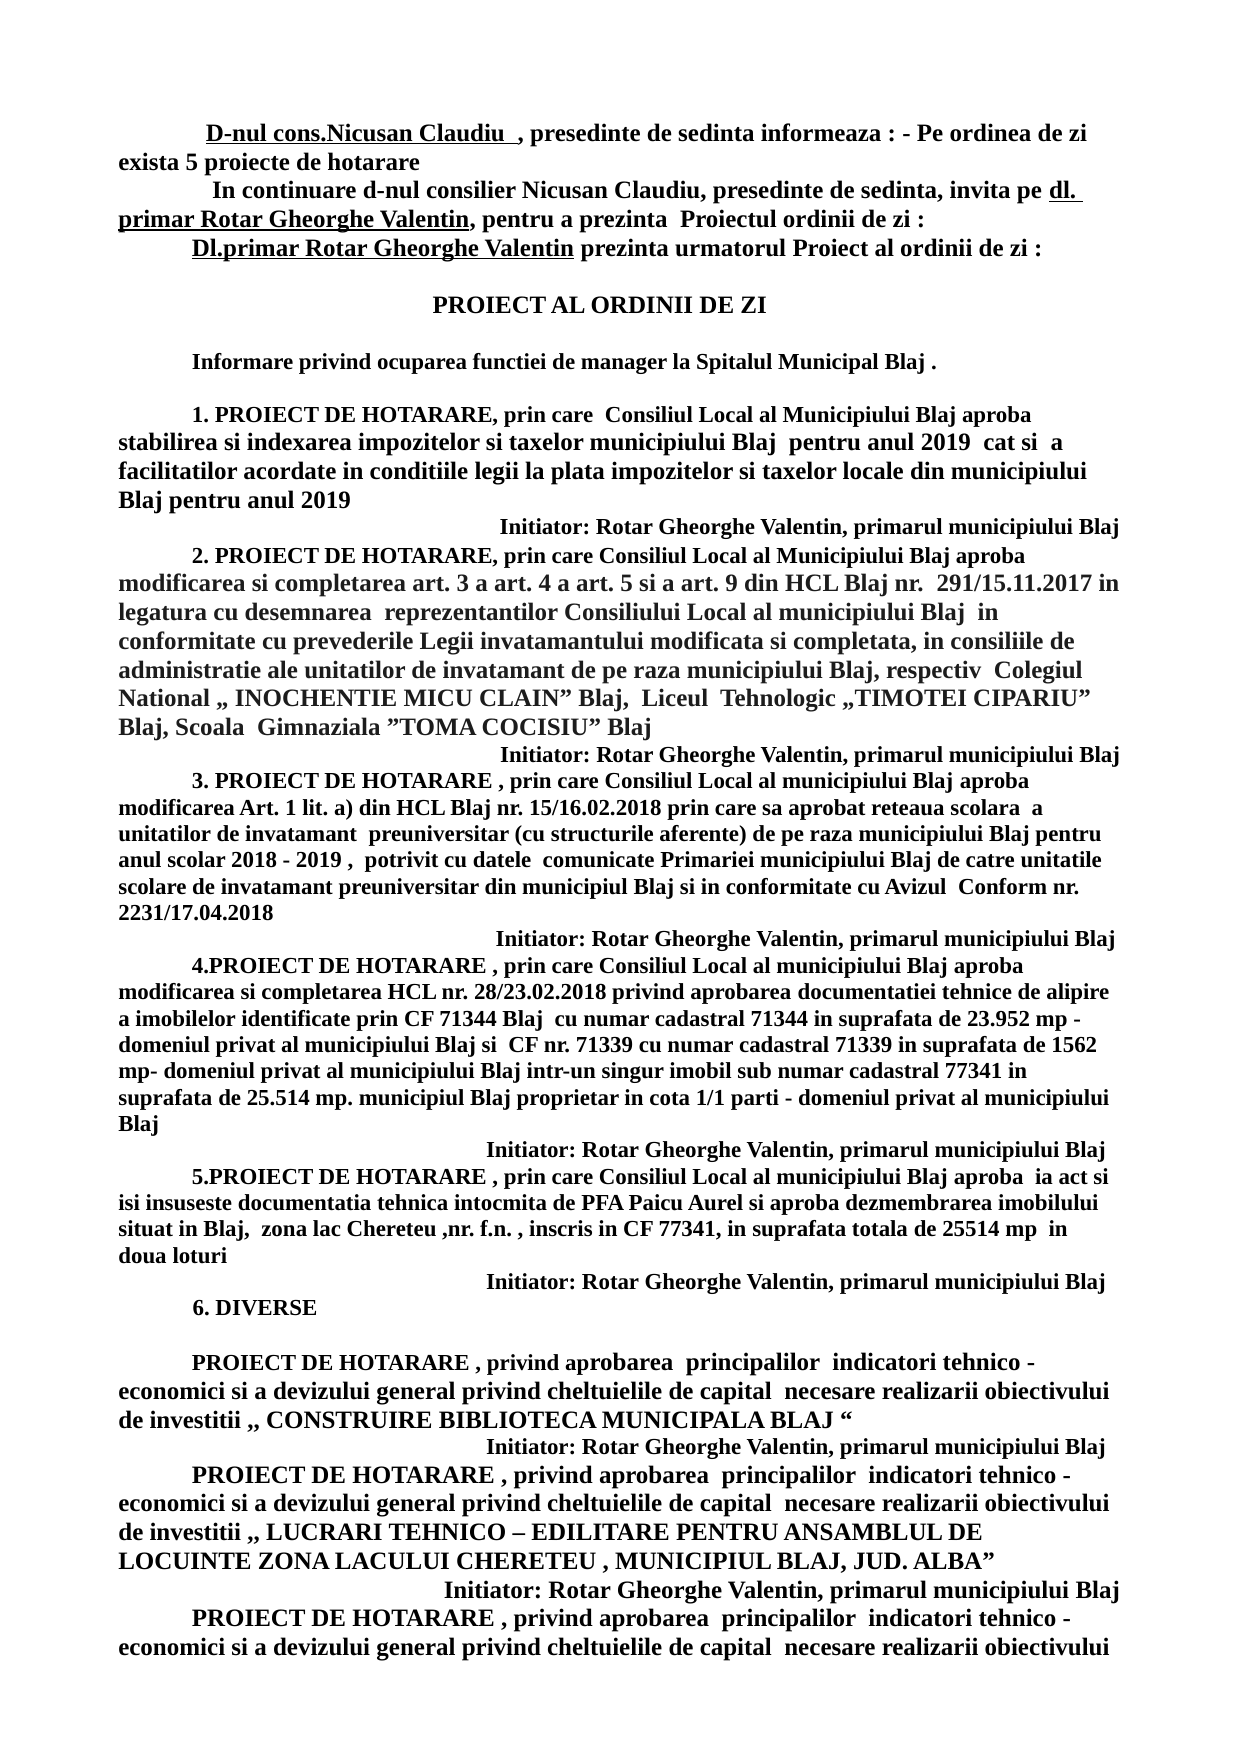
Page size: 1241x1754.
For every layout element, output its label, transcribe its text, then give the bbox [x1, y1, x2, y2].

text 4.PROIECT DE HOTARARE , prin care Consiliul Local al municipiului Blaj aproba modificarea si completarea HCL nr. 28/23.02.2018 privind aprobarea documentatiei tehnice de alipire a imobilelor identificate prin CF 71344 Blaj cu numar cadastral 71344 in suprafata de 23.952 mp -domeniul privat al municipiului Blaj si CF nr. 71339 cu numar cadastral 71339 in suprafata de 1562 mp- domeniul privat al municipiului Blaj intr-un singur imobil sub numar cadastral 77341 in suprafata de 25.514 mp. municipiul Blaj proprietar in cota 1/1 parti - domeniul privat al municipiului Blaj [118, 952, 1122, 1136]
text Initiator: Rotar Gheorghe Valentin, primarul municipiului Blaj [118, 741, 1122, 767]
text Initiator: Rotar Gheorghe Valentin, primarul municipiului Blaj [118, 1575, 1122, 1603]
text Initiator: Rotar Gheorghe Valentin, primarul municipiului Blaj [118, 1268, 1122, 1294]
text In continuare d-nul consilier Nicusan Claudiu, presedinte de sedinta, invita pe dl. primar Rotar Gheorghe Valentin, pentru a prezinta Proiectul ordinii de zi : [118, 176, 1122, 233]
text 3. PROIECT DE HOTARARE , prin care Consiliul Local al municipiului Blaj aproba modificarea Art. 1 lit. a) din HCL Blaj nr. 15/16.02.2018 prin care sa aprobat reteaua scolara a unitatilor de invatamant preuniversitar (cu structurile aferente) de pe raza municipiului Blaj pentru anul scolar 2018 - 2019 , potrivit cu datele comunicate Primariei municipiului Blaj de catre unitatile scolare de invatamant preuniversitar din municipiul Blaj si in conformitate cu Avizul Conform nr. 2231/17.04.2018 [118, 767, 1122, 926]
text Initiator: Rotar Gheorghe Valentin, primarul municipiului Blaj [118, 926, 1122, 952]
text Initiator: Rotar Gheorghe Valentin, primarul municipiului Blaj [118, 513, 1122, 540]
text 1. PROIECT DE HOTARARE, prin care Consiliul Local al Municipiului Blaj aproba stabilirea si indexarea impozitelor si taxelor municipiului Blaj pentru anul 2019 cat si a facilitatilor acordate in conditiile legii la plata impozitelor si taxelor locale din municipiului Blaj pentru anul 2019 [118, 401, 1122, 513]
text PROIECT DE HOTARARE , privind aprobarea principalilor indicatori tehnico - economici si a devizului general privind cheltuielile de capital necesare realizarii obiectivului [118, 1603, 1122, 1661]
text PROIECT DE HOTARARE , privind aprobarea principalilor indicatori tehnico - economici si a devizului general privind cheltuielile de capital necesare realizarii obiectivului de investitii ,, LUCRARI TEHNICO – EDILITARE PENTRU ANSAMBLUL DE LOCUINTE ZONA LACULUI CHERETEU , MUNICIPIUL BLAJ, JUD. ALBA” [118, 1460, 1122, 1575]
text 2. PROIECT DE HOTARARE, prin care Consiliul Local al Municipiului Blaj aproba modificarea si completarea art. 3 a art. 4 a art. 5 si a art. 9 din HCL Blaj nr. 291/15.11.2017 in legatura cu desemnarea reprezentantilor Consiliului Local al municipiului Blaj in conformitate cu prevederile Legii invatamantului modificata si completata, in consiliile de administratie ale unitatilor de invatamant de pe raza municipiului Blaj, respectiv Colegiul National „ INOCHENTIE MICU CLAIN” Blaj, Liceul Tehnologic „TIMOTEI CIPARIU” Blaj, Scoala Gimnaziala ”TOMA COCISIU” Blaj [118, 540, 1122, 741]
text D-nul cons.Nicusan Claudiu , presedinte de sedinta informeaza : - Pe ordinea de zi exista 5 proiecte de hotarare [118, 118, 1122, 176]
text Dl.primar Rotar Gheorghe Valentin prezinta urmatorul Proiect al ordinii de zi : [118, 233, 1122, 262]
text Informare privind ocuparea functiei de manager la Spitalul Municipal Blaj . [118, 348, 1122, 374]
text PROIECT AL ORDINII DE ZI [118, 291, 1122, 319]
text 6. DIVERSE [118, 1294, 1122, 1321]
text 5.PROIECT DE HOTARARE , prin care Consiliul Local al municipiului Blaj aproba ia act si isi insuseste documentatia tehnica intocmita de PFA Paicu Aurel si aproba dezmembrarea imobilului situat in Blaj, zona lac Chereteu ,nr. f.n. , inscris in CF 77341, in suprafata totala de 25514 mp in doua loturi [118, 1163, 1122, 1268]
text Initiator: Rotar Gheorghe Valentin, primarul municipiului Blaj [118, 1433, 1122, 1460]
text PROIECT DE HOTARARE , privind aprobarea principalilor indicatori tehnico - economici si a devizului general privind cheltuielile de capital necesare realizarii obiectivului de investitii ,, CONSTRUIRE BIBLIOTECA MUNICIPALA BLAJ “ [118, 1347, 1122, 1433]
text Initiator: Rotar Gheorghe Valentin, primarul municipiului Blaj [118, 1136, 1122, 1163]
